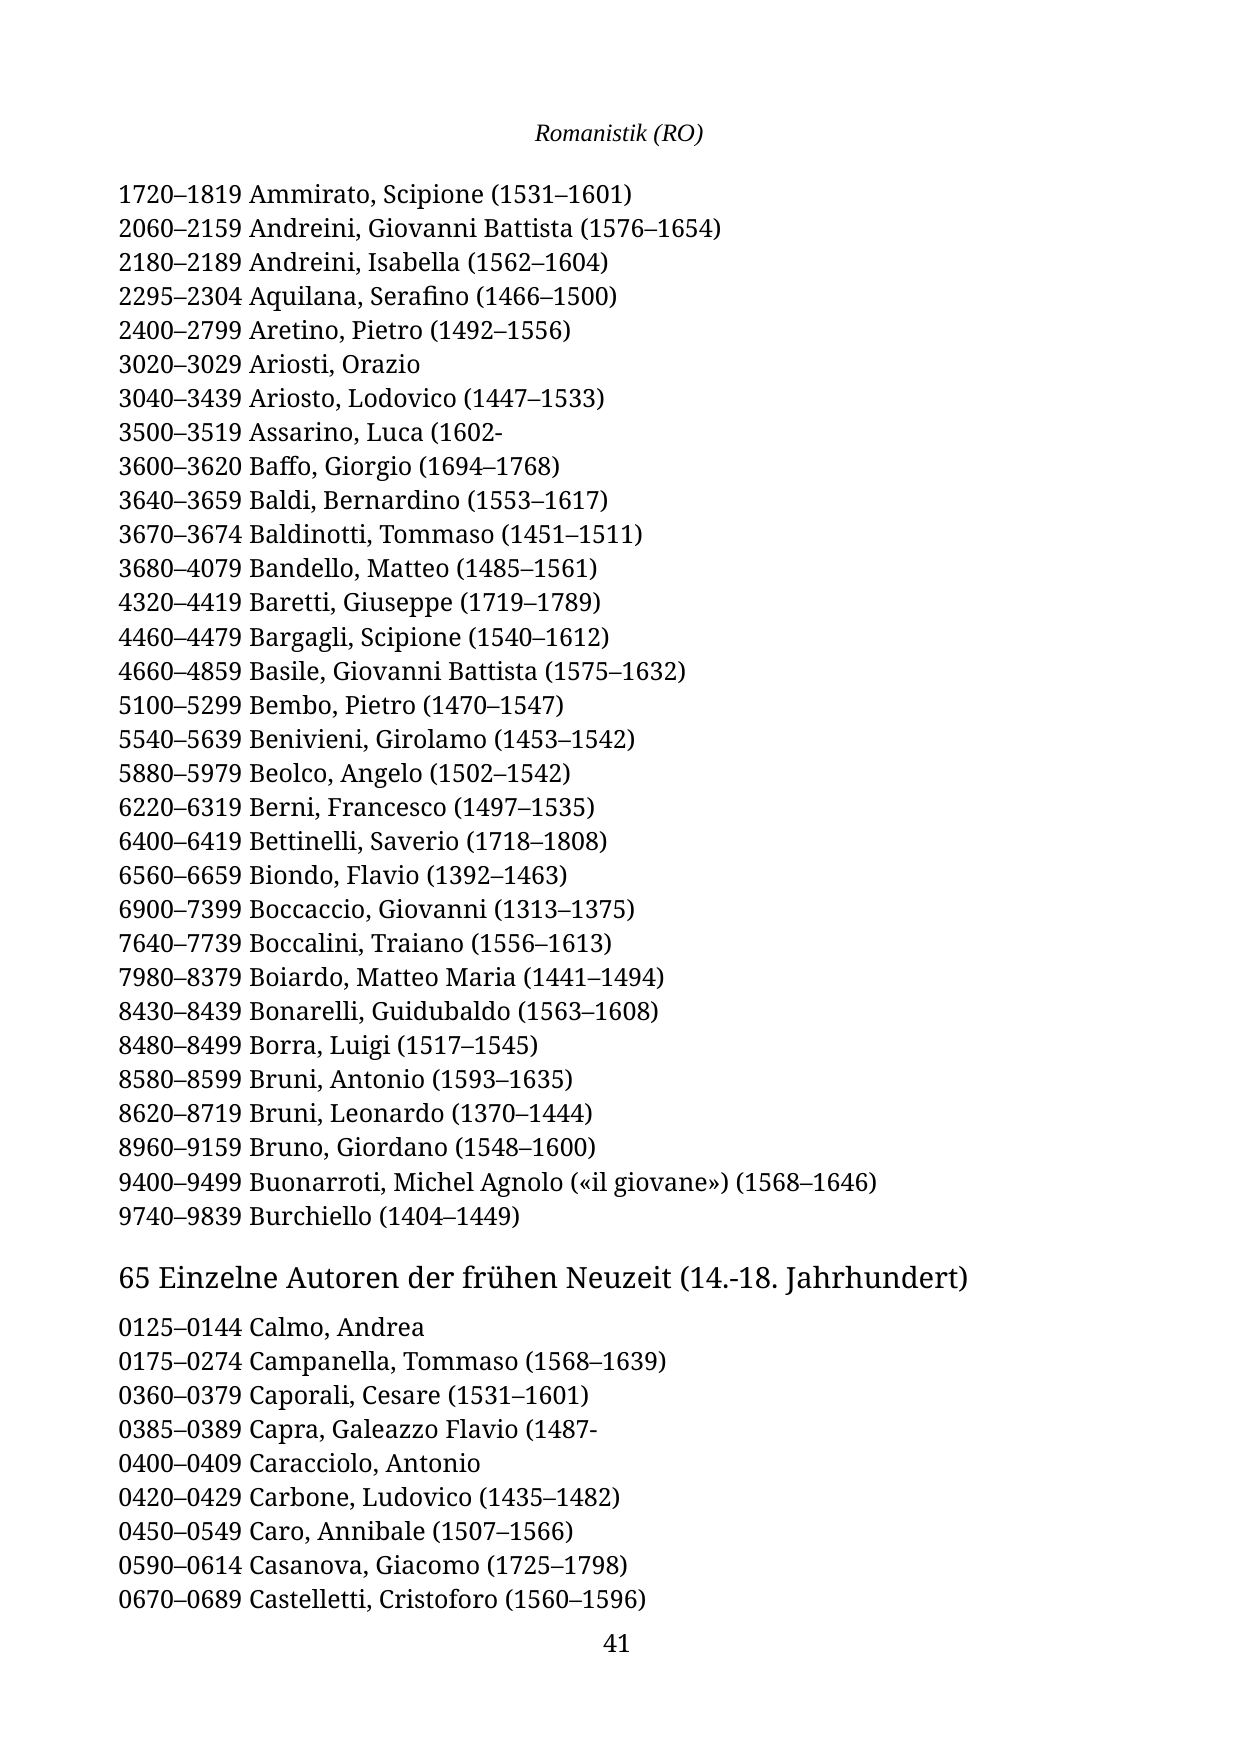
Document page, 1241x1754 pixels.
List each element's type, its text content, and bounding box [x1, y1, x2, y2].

text 2180–2189 Andreini, Isabella (1562–1604) [118, 244, 1122, 278]
text 0670–0689 Castelletti, Cristoforo (1560–1596) [118, 1582, 1122, 1616]
text 3600–3620 Baffo, Giorgio (1694–1768) [118, 449, 1122, 483]
text 9740–9839 Burchiello (1404–1449) [118, 1198, 1122, 1232]
text 5880–5979 Beolco, Angelo (1502–1542) [118, 755, 1122, 789]
text 0385–0389 Capra, Galeazzo Flavio (1487- [118, 1412, 1122, 1446]
text 0175–0274 Campanella, Tommaso (1568–1639) [118, 1343, 1122, 1378]
text 7640–7739 Boccalini, Traiano (1556–1613) [118, 926, 1122, 960]
text 2400–2799 Aretino, Pietro (1492–1556) [118, 313, 1122, 347]
subtitle 65 Einzelne Autoren der frühen Neuzeit (14.-18. Jahrhundert) [118, 1257, 1122, 1297]
text 0450–0549 Caro, Annibale (1507–1566) [118, 1514, 1122, 1548]
text 4460–4479 Bargagli, Scipione (1540–1612) [118, 619, 1122, 653]
text 8620–8719 Bruni, Leonardo (1370–1444) [118, 1096, 1122, 1130]
text 8960–9159 Bruno, Giordano (1548–1600) [118, 1130, 1122, 1164]
text 0590–0614 Casanova, Giacomo (1725–1798) [118, 1548, 1122, 1582]
text 9400–9499 Buonarroti, Michel Agnolo («il giovane») (1568–1646) [118, 1164, 1122, 1198]
text 2295–2304 Aquilana, Serafino (1466–1500) [118, 278, 1122, 313]
text 8580–8599 Bruni, Antonio (1593–1635) [118, 1062, 1122, 1096]
text 4320–4419 Baretti, Giuseppe (1719–1789) [118, 585, 1122, 619]
text 6220–6319 Berni, Francesco (1497–1535) [118, 789, 1122, 823]
text 8480–8499 Borra, Luigi (1517–1545) [118, 1028, 1122, 1062]
text 5540–5639 Benivieni, Girolamo (1453–1542) [118, 721, 1122, 755]
text 6560–6659 Biondo, Flavio (1392–1463) [118, 858, 1122, 892]
text 3640–3659 Baldi, Bernardino (1553–1617) [118, 483, 1122, 517]
text 6400–6419 Bettinelli, Saverio (1718–1808) [118, 823, 1122, 858]
text 7980–8379 Boiardo, Matteo Maria (1441–1494) [118, 960, 1122, 994]
text 3020–3029 Ariosti, Orazio [118, 347, 1122, 381]
text 4660–4859 Basile, Giovanni Battista (1575–1632) [118, 653, 1122, 687]
text 6900–7399 Boccaccio, Giovanni (1313–1375) [118, 892, 1122, 926]
text 0420–0429 Carbone, Ludovico (1435–1482) [118, 1480, 1122, 1514]
text 3670–3674 Baldinotti, Tommaso (1451–1511) [118, 517, 1122, 551]
text 0400–0409 Caracciolo, Antonio [118, 1446, 1122, 1480]
text 1720–1819 Ammirato, Scipione (1531–1601) [118, 176, 1122, 210]
text 3040–3439 Ariosto, Lodovico (1447–1533) [118, 381, 1122, 415]
text 8430–8439 Bonarelli, Guidubaldo (1563–1608) [118, 994, 1122, 1028]
text 3680–4079 Bandello, Matteo (1485–1561) [118, 551, 1122, 585]
text 0360–0379 Caporali, Cesare (1531–1601) [118, 1378, 1122, 1412]
text 3500–3519 Assarino, Luca (1602- [118, 415, 1122, 449]
text 5100–5299 Bembo, Pietro (1470–1547) [118, 687, 1122, 721]
text 2060–2159 Andreini, Giovanni Battista (1576–1654) [118, 210, 1122, 244]
text 0125–0144 Calmo, Andrea [118, 1309, 1122, 1343]
